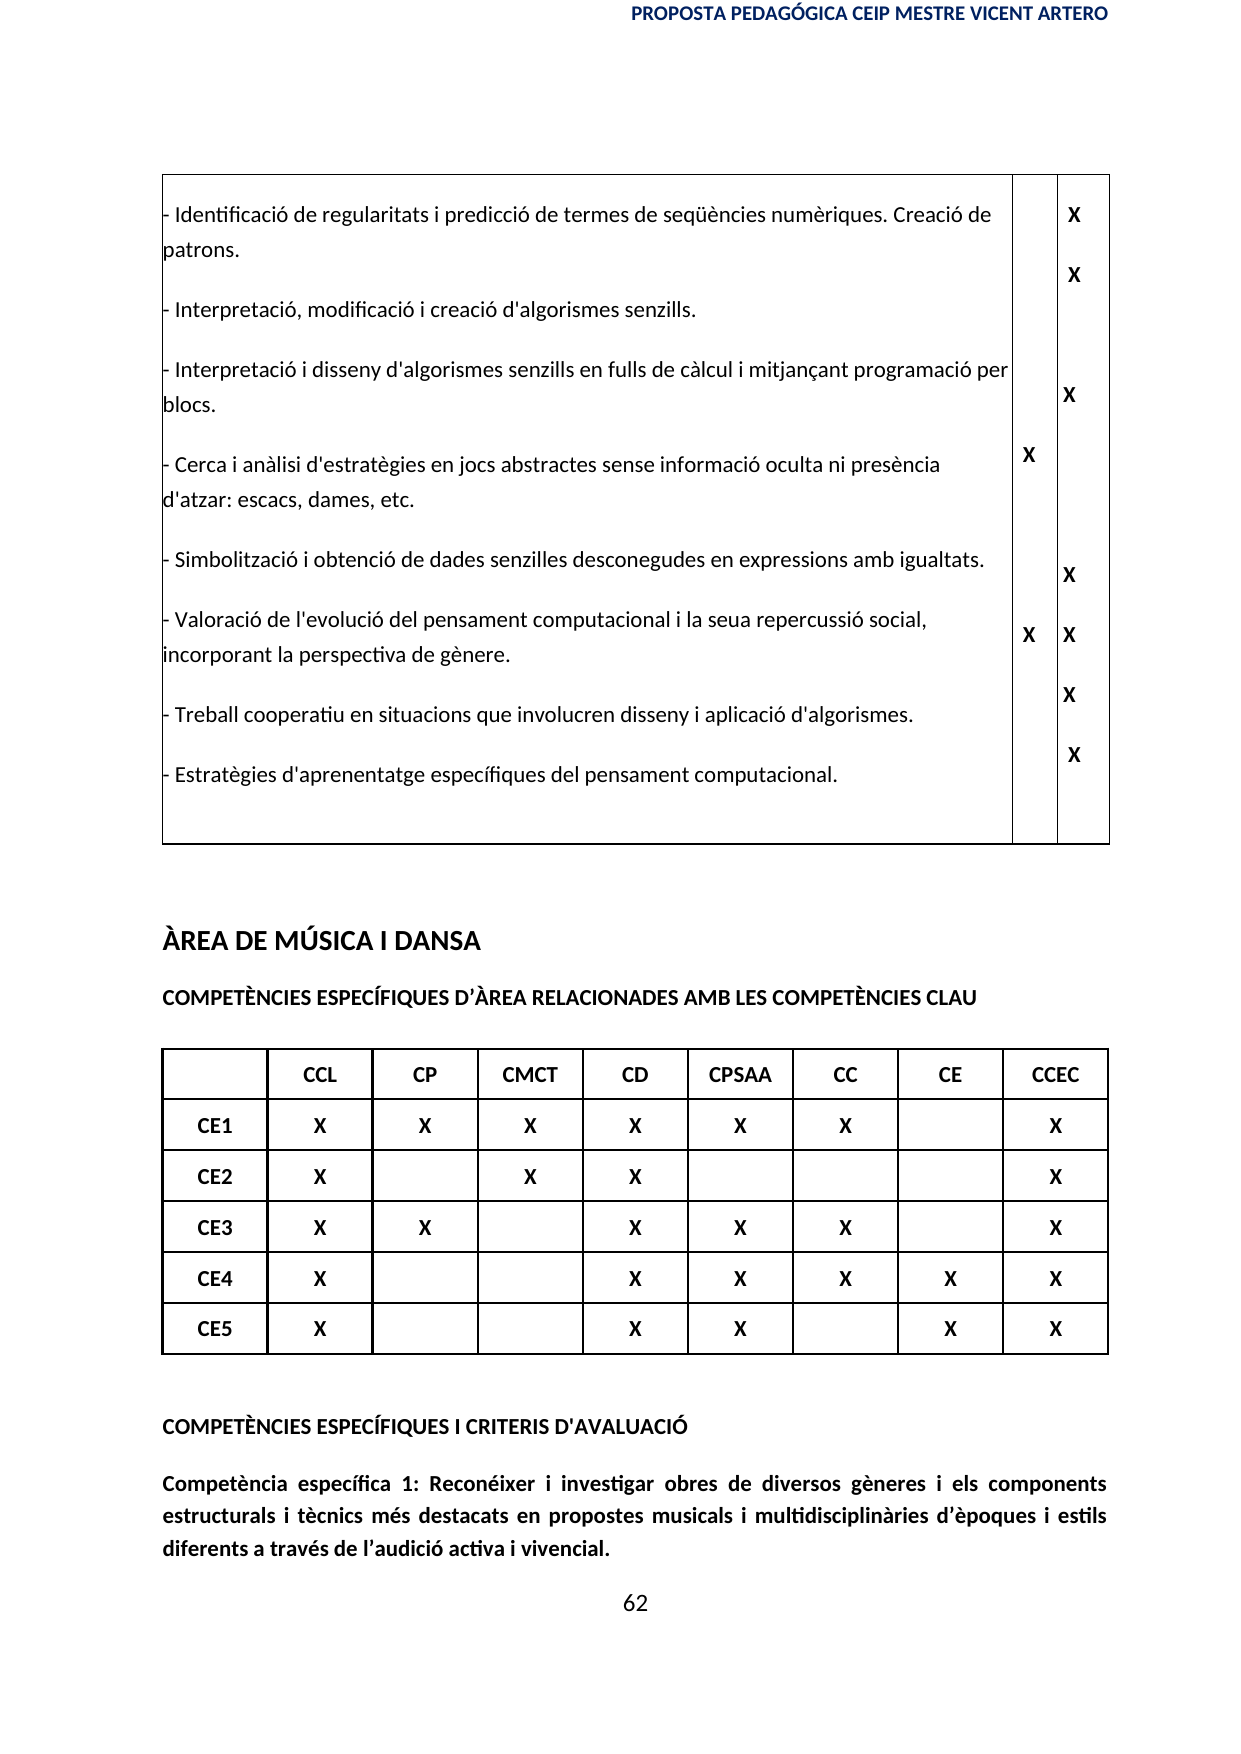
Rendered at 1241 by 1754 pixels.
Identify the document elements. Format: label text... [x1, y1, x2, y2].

table_header CMCT [479, 1050, 582, 1098]
table_cell X [794, 1253, 897, 1302]
table_cell [479, 1253, 582, 1302]
table_cell [374, 1253, 477, 1302]
table_cell X [584, 1100, 687, 1149]
table_cell X [689, 1253, 792, 1302]
table_cell X X X X X X X [1058, 175, 1109, 843]
table_cell [899, 1202, 1002, 1251]
table_cell X [584, 1253, 687, 1302]
table_header CCL [269, 1050, 371, 1098]
table_header CCEC [1004, 1050, 1107, 1098]
table_header [164, 1050, 266, 1098]
table_cell X [584, 1151, 687, 1200]
table_cell CE4 [164, 1253, 266, 1302]
table_cell X [269, 1202, 371, 1251]
table_header CC [794, 1050, 897, 1098]
table_cell X [584, 1202, 687, 1251]
table_cell X [899, 1253, 1002, 1302]
table_cell X [689, 1202, 792, 1251]
table_cell X [269, 1151, 371, 1200]
table_cell [899, 1100, 1002, 1149]
table_cell - Identificació de regularitats i predicció de termes de seqüències numèriques. Creació de patrons. - Interpretació, modificació i creació d'algorismes senzills. - Interpretació i disseny d'algorismes senzills en fulls de càlcul i mitjançant programació per blocs. - Cerca i anàlisi d'estratègies en jocs abstractes sense informació oculta ni presència d'atzar: escacs, dames, etc. - Simbolització i obtenció de dades senzilles desconegudes en expressions amb igualtats. - Valoració de l'evolució del pensament computacional i la seua repercussió social, incorporant la perspectiva de gènere. - Treball cooperatiu en situacions que involucren disseny i aplicació d'algorismes. - Estratègies d'aprenentatge específiques del pensament computacional. [163, 175, 1012, 843]
table_cell X [689, 1100, 792, 1149]
text COMPETÈNCIES ESPECÍFIQUES D’ÀREA RELACIONADES AMB LES COMPETÈNCIES CLAU [162, 983, 1108, 1011]
table_header CD [584, 1050, 687, 1098]
table_cell [479, 1304, 582, 1353]
table_cell X [1004, 1151, 1107, 1200]
table_cell [899, 1151, 1002, 1200]
table_cell X [689, 1304, 792, 1353]
table_cell CE5 [164, 1304, 266, 1353]
table_cell CE1 [164, 1100, 266, 1149]
table_header CE [899, 1050, 1002, 1098]
table_cell X [269, 1253, 371, 1302]
table_cell X [374, 1202, 477, 1251]
table_cell X [1004, 1304, 1107, 1353]
table_cell [794, 1151, 897, 1200]
table_header CP [374, 1050, 477, 1098]
table_cell [794, 1304, 897, 1353]
table_cell [374, 1151, 477, 1200]
table_cell X [1004, 1100, 1107, 1149]
text Competència específica 1: Reconéixer i investigar obres de diversos gèneres i els components estructurals i tècnics més destacats en propostes musicals i multidisciplinàries d’èpoques i estils diferents a través de l’audició activa i vivencial. [162, 1469, 1108, 1562]
table_cell CE2 [164, 1151, 266, 1200]
text ÀREA DE MÚSICA I DANSA [162, 922, 1108, 958]
table_cell X [584, 1304, 687, 1353]
table_cell X [899, 1304, 1002, 1353]
table_cell X [794, 1100, 897, 1149]
table_cell X X [1013, 175, 1057, 843]
table_cell CE3 [164, 1202, 266, 1251]
table_header CPSAA [689, 1050, 792, 1098]
table_cell X [1004, 1253, 1107, 1302]
table_cell X [269, 1304, 371, 1353]
table_cell X [479, 1100, 582, 1149]
table_cell X [794, 1202, 897, 1251]
table_cell X [1004, 1202, 1107, 1251]
table_cell [689, 1151, 792, 1200]
table_cell X [269, 1100, 371, 1149]
text COMPETÈNCIES ESPECÍFIQUES I CRITERIS D'AVALUACIÓ [162, 1412, 1108, 1440]
table_cell X [374, 1100, 477, 1149]
table_cell [374, 1304, 477, 1353]
table_cell X [479, 1151, 582, 1200]
table_cell [479, 1202, 582, 1251]
